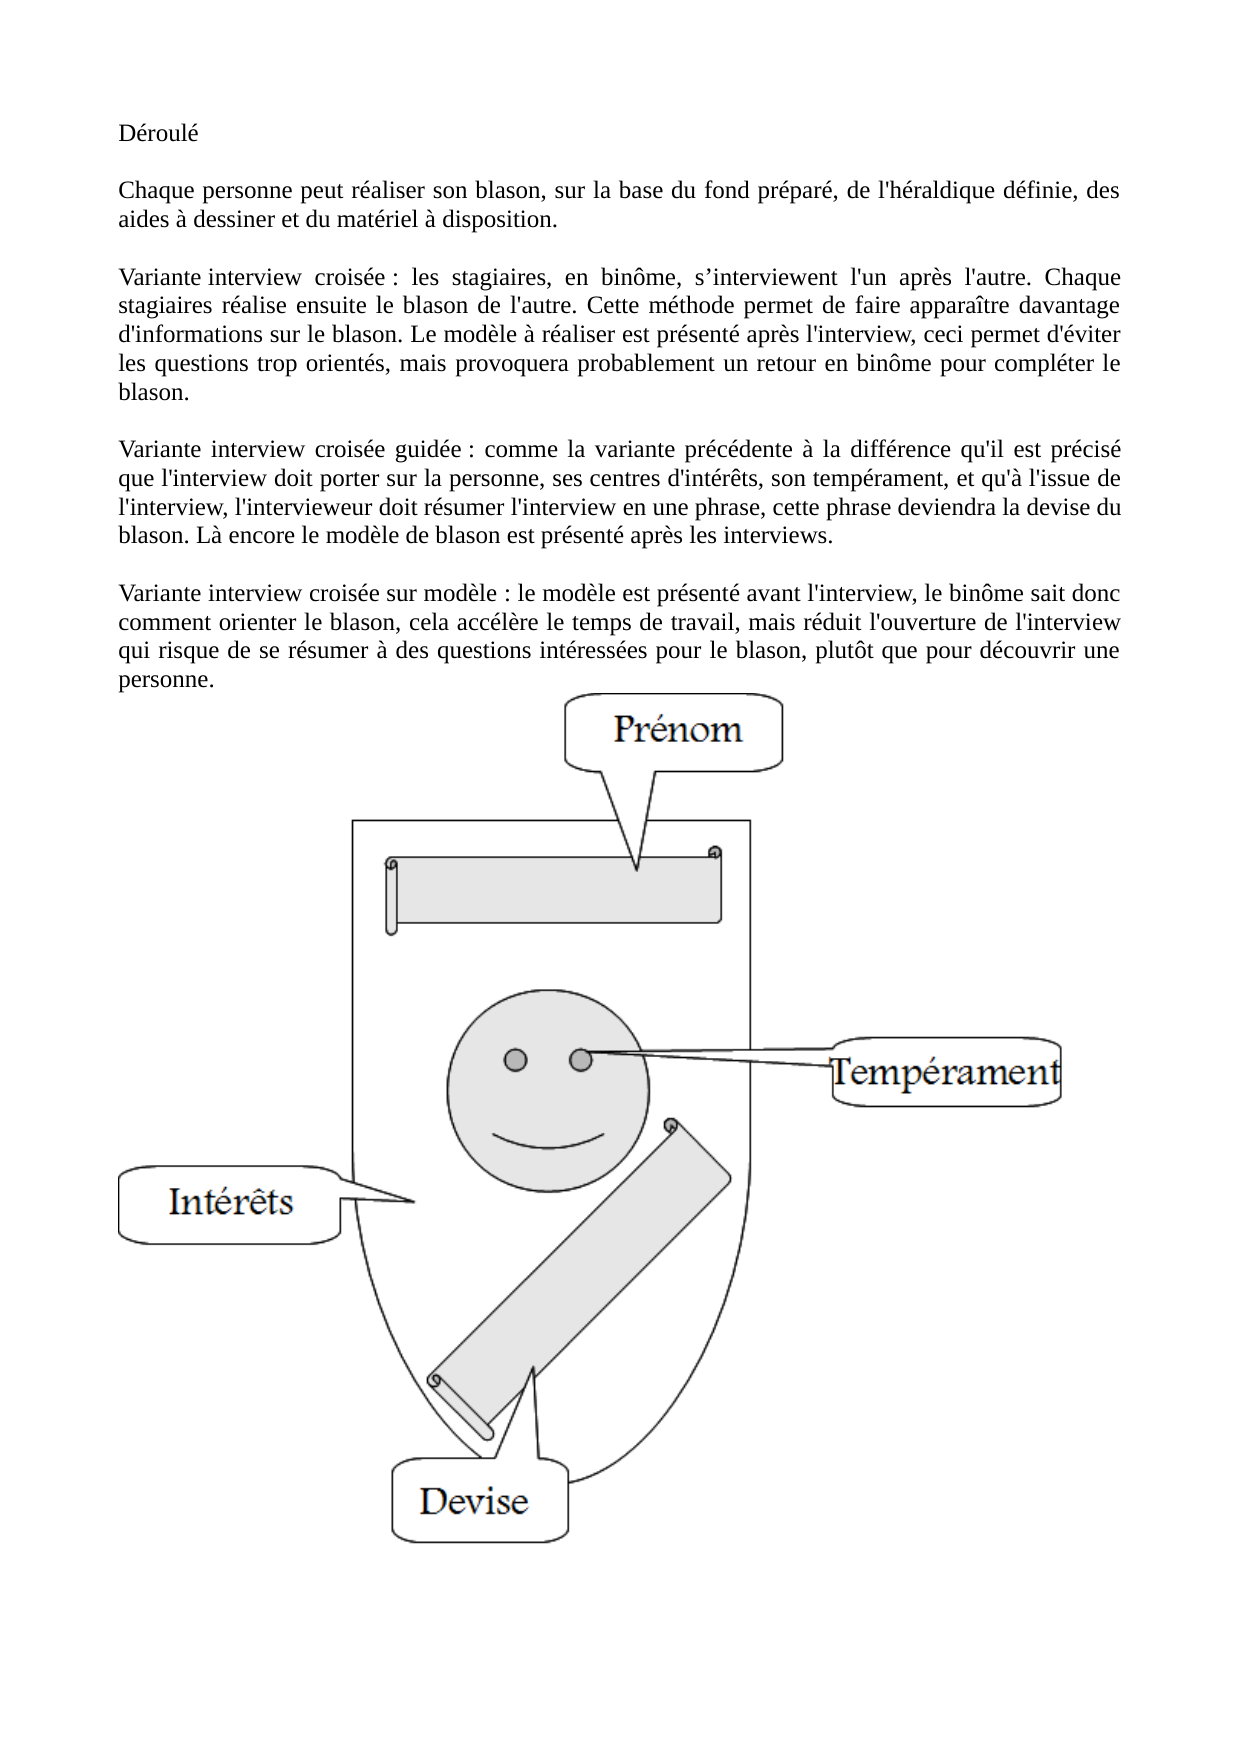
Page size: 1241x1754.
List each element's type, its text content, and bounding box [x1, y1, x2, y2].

text Variante interview croisée sur modèle : le modèle est présenté avant l'interview, le binôme sait donc comment orienter le blason, cela accélère le temps de travail, mais réduit l'ouverture de l'interview qui risque de se résumer à des questions intéressées pour le blason, plutôt que pour découvrir une personne. [118, 578, 1122, 693]
picture [118, 693, 1123, 1629]
text Variante interview croisée guidée : comme la variante précédente à la différence qu'il est précisé que l'interview doit porter sur la personne, ses centres d'intérêts, son tempérament, et qu'à l'issue de l'interview, l'intervieweur doit résumer l'interview en une phrase, cette phrase deviendra la devise du blason. Là encore le modèle de blason est présenté après les interviews. [118, 434, 1122, 549]
text Déroulé [118, 118, 1122, 147]
text Variante interview croisée : les stagiaires, en binôme, s’interviewent l'un après l'autre. Chaque stagiaires réalise ensuite le blason de l'autre. Cette méthode permet de faire apparaître davantage d'informations sur le blason. Le modèle à réaliser est présenté après l'interview, ceci permet d'éviter les questions trop orientés, mais provoquera probablement un retour en binôme pour compléter le blason. [118, 262, 1122, 406]
text Chaque personne peut réaliser son blason, sur la base du fond préparé, de l'héraldique définie, des aides à dessiner et du matériel à disposition. [118, 176, 1122, 233]
